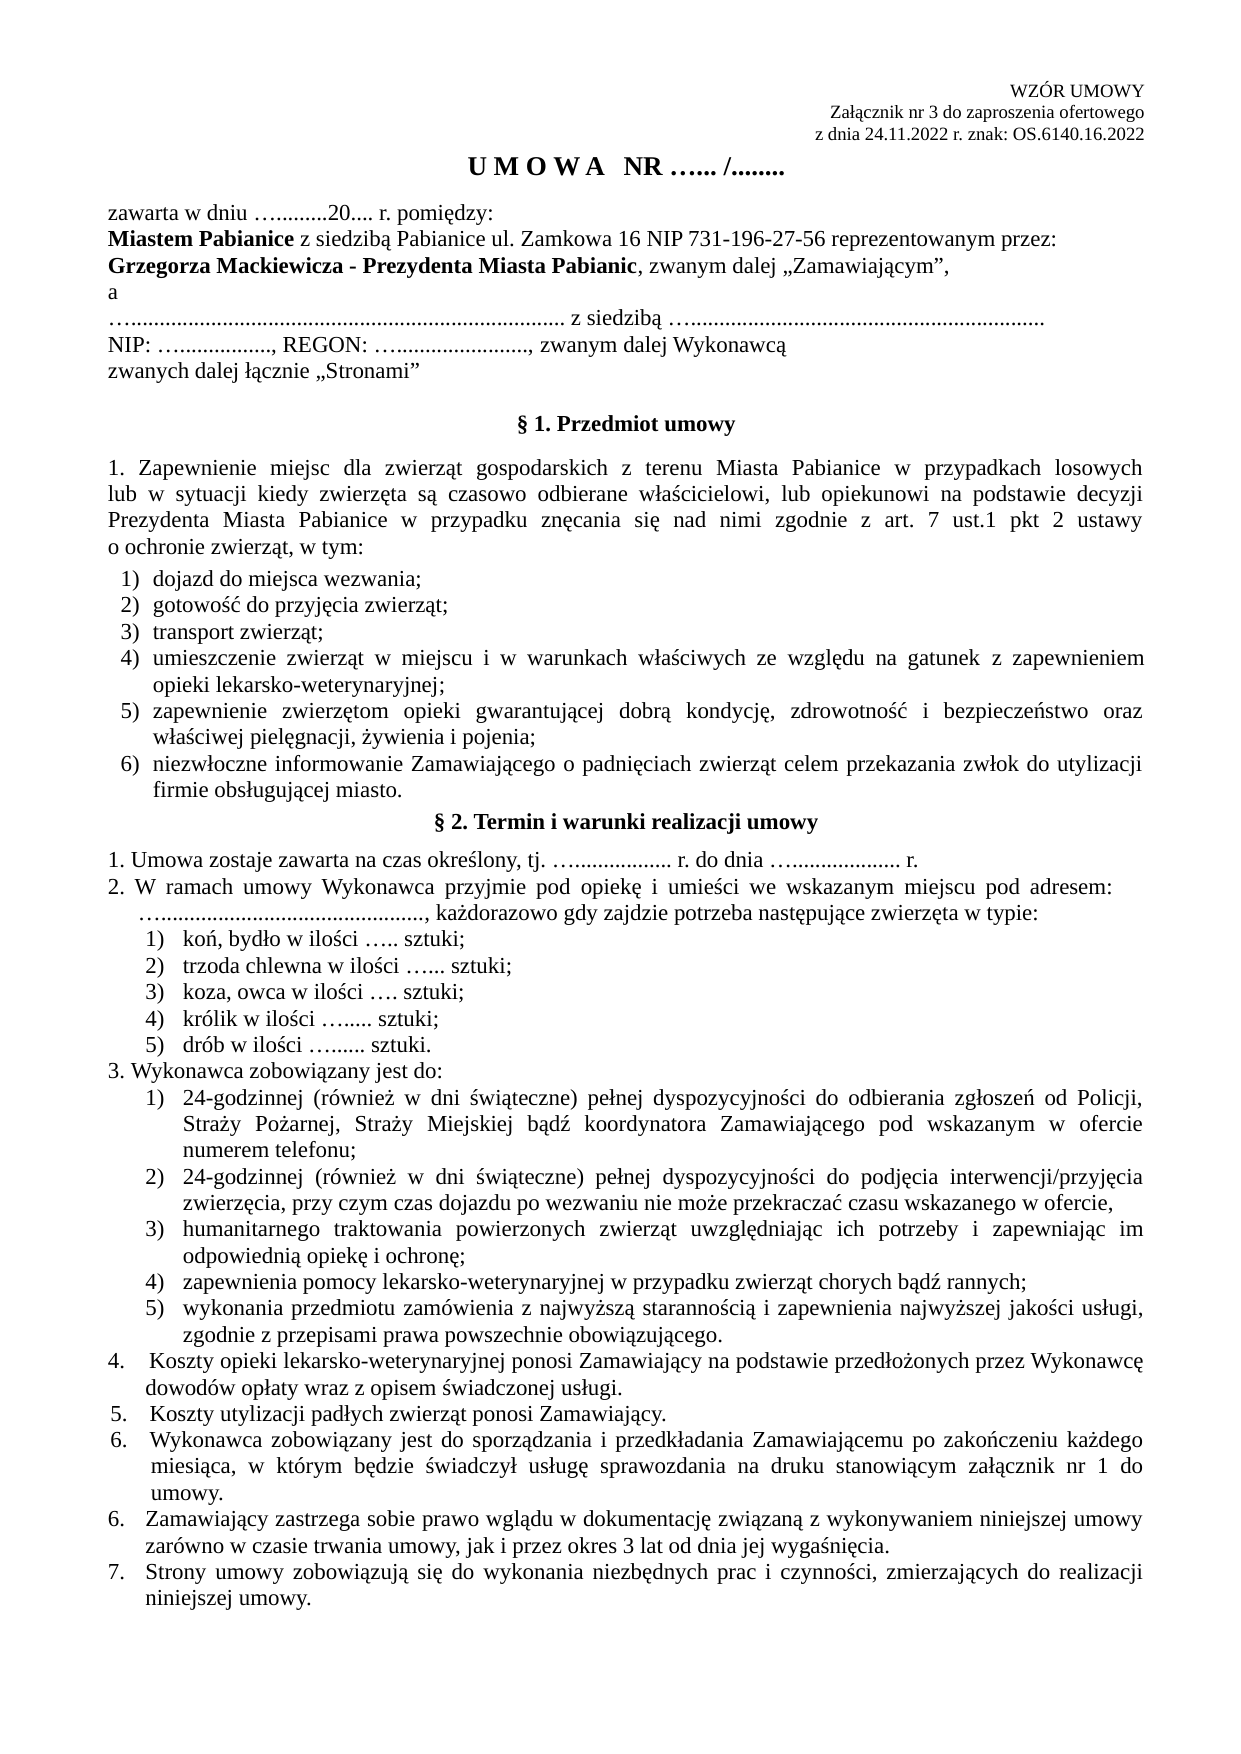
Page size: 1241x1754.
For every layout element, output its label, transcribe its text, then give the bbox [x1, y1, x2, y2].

text WZÓR UMOWY [108, 79, 1145, 101]
text 4. Koszty opieki lekarsko-weterynaryjnej ponosi Zamawiający na podstawie przedłożonych przez Wykonawcę dowodów opłaty wraz z opisem świadczonej usługi. [108, 1347, 1145, 1400]
text 1. Zapewnienie miejsc dla zwierząt gospodarskich z terenu Miasta Pabianice w przypadkach losowych lub w sytuacji kiedy zwierzęta są czasowo odbierane właścicielowi, lub opiekunowi na podstawie decyzji Prezydenta Miasta Pabianice w przypadku znęcania się nad nimi zgodnie z art. 7 ust.1 pkt 2 ustawy o ochronie zwierząt, w tym: [108, 454, 1145, 559]
text Miastem Pabianice z siedzibą Pabianice ul. Zamkowa 16 NIP 731-196-27-56 reprezentowanym przez: [108, 225, 1145, 252]
list Strony umowy zobowiązują się do wykonania niezbędnych prac i czynności, zmierzających do realizacji niniejszej umowy. [108, 1558, 1145, 1611]
list umieszczenie zwierząt w miejscu i w warunkach właściwych ze względu na gatunek z zapewnieniem opieki lekarsko-weterynaryjnej; [120, 644, 1145, 697]
text NIP: …................, REGON: …......................., zwanym dalej Wykonawcą [108, 331, 1145, 357]
list zapewnienie zwierzętom opieki gwarantującej dobrą kondycję, zdrowotność i bezpieczeństwo oraz właściwej pielęgnacji, żywienia i pojenia; [120, 697, 1145, 750]
text 3. Wykonawca zobowiązany jest do: [108, 1057, 1145, 1084]
list drób w ilości …...... sztuki. [145, 1031, 1145, 1057]
list 24-godzinnej (również w dni świąteczne) pełnej dyspozycyjności do podjęcia interwencji/przyjęcia zwierzęcia, przy czym czas dojazdu po wezwaniu nie może przekraczać czasu wskazanego w ofercie, [145, 1163, 1145, 1215]
list transport zwierząt; [120, 618, 1145, 644]
list dojazd do miejsca wezwania; [120, 565, 1145, 592]
list Zamawiający zastrzega sobie prawo wglądu w dokumentację związaną z wykonywaniem niniejszej umowy zarówno w czasie trwania umowy, jak i przez okres 3 lat od dnia jej wygaśnięcia. [108, 1505, 1145, 1558]
text § 2. Termin i warunki realizacji umowy [108, 808, 1145, 835]
text a [108, 278, 1145, 304]
list Koszty utylizacji padłych zwierząt ponosi Zamawiający. [110, 1400, 1145, 1426]
text 2. W ramach umowy Wykonawca przyjmie pod opiekę i umieści we wskazanym miejscu pod adresem: ….............................................., każdorazowo gdy zajdzie potrzeba następujące zwierzęta w typie: [108, 873, 1145, 926]
list koza, owca w ilości …. sztuki; [145, 978, 1145, 1004]
list zapewnienia pomocy lekarsko-weterynaryjnej w przypadku zwierząt chorych bądź rannych; [145, 1268, 1145, 1294]
text Załącznik nr 3 do zaproszenia ofertowego [108, 101, 1145, 123]
list wykonania przedmiotu zamówienia z najwyższą starannością i zapewnienia najwyższej jakości usługi, zgodnie z przepisami prawa powszechnie obowiązującego. [145, 1294, 1145, 1347]
list 24-godzinnej (również w dni świąteczne) pełnej dyspozycyjności do odbierania zgłoszeń od Policji, Straży Pożarnej, Straży Miejskiej bądź koordynatora Zamawiającego pod wskazanym w ofercie numerem telefonu; [145, 1084, 1145, 1163]
list humanitarnego traktowania powierzonych zwierząt uwzględniając ich potrzeby i zapewniając im odpowiednią opiekę i ochronę; [145, 1215, 1145, 1268]
text U M O W A NR …... /........ [108, 150, 1145, 181]
text z dnia 24.11.2022 r. znak: OS.6140.16.2022 [108, 123, 1145, 144]
text zwanych dalej łącznie „Stronami” [108, 357, 1145, 383]
text Grzegorza Mackiewicza - Prezydenta Miasta Pabianic, zwanym dalej „Zamawiającym”, [108, 252, 1145, 278]
text § 1. Przedmiot umowy [108, 410, 1145, 436]
list koń, bydło w ilości ….. sztuki; [145, 926, 1145, 952]
text 1. Umowa zostaje zawarta na czas określony, tj. …................. r. do dnia …................... r. [108, 846, 1145, 873]
list trzoda chlewna w ilości …... sztuki; [145, 952, 1145, 978]
list niezwłoczne informowanie Zamawiającego o padnięciach zwierząt celem przekazania zwłok do utylizacji firmie obsługującej miasto. [120, 750, 1145, 802]
list królik w ilości …..... sztuki; [145, 1004, 1145, 1031]
list Wykonawca zobowiązany jest do sporządzania i przedkładania Zamawiającemu po zakończeniu każdego miesiąca, w którym będzie świadczył usługę sprawozdania na druku stanowiącym załącznik nr 1 do umowy. [110, 1426, 1145, 1505]
text zawarta w dniu ….........20.... r. pomiędzy: [108, 199, 1145, 225]
list gotowość do przyjęcia zwierząt; [120, 592, 1145, 618]
text …............................................................................ z siedzibą ….............................................................. [108, 304, 1145, 331]
